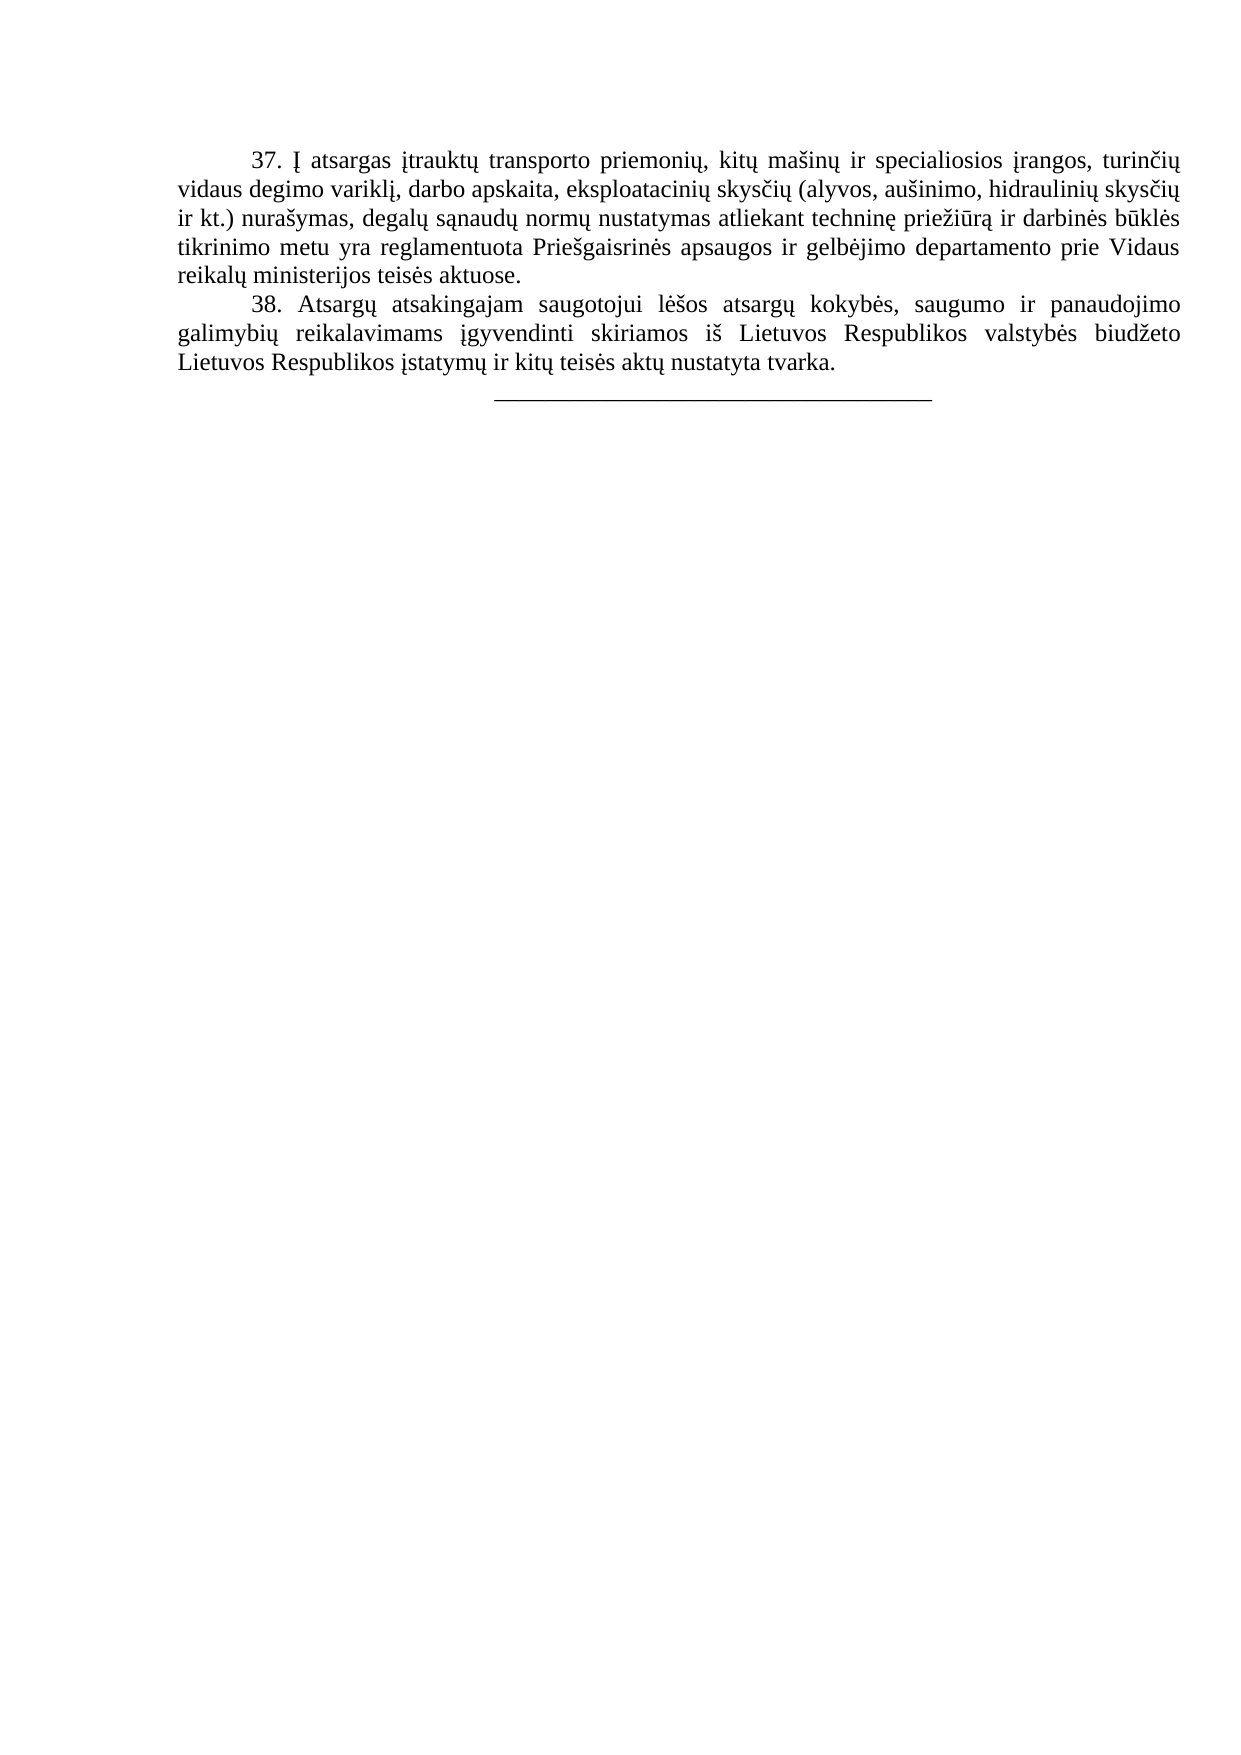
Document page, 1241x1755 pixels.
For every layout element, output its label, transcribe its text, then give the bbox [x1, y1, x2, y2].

text ___________________________________ [177, 375, 1181, 404]
text 37. Į atsargas įtrauktų transporto priemonių, kitų mašinų ir specialiosios įrangos, turinčių vidaus degimo variklį, darbo apskaita, eksploatacinių skysčių (alyvos, aušinimo, hidraulinių skysčių ir kt.) nurašymas, degalų sąnaudų normų nustatymas atliekant techninę priežiūrą ir darbinės būklės tikrinimo metu yra reglamentuota Priešgaisrinės apsaugos ir gelbėjimo departamento prie Vidaus reikalų ministerijos teisės aktuose. [177, 145, 1181, 289]
text 38. Atsargų atsakingajam saugotojui lėšos atsargų kokybės, saugumo ir panaudojimo galimybių reikalavimams įgyvendinti skiriamos iš Lietuvos Respublikos valstybės biudžeto Lietuvos Respublikos įstatymų ir kitų teisės aktų nustatyta tvarka. [177, 289, 1181, 375]
